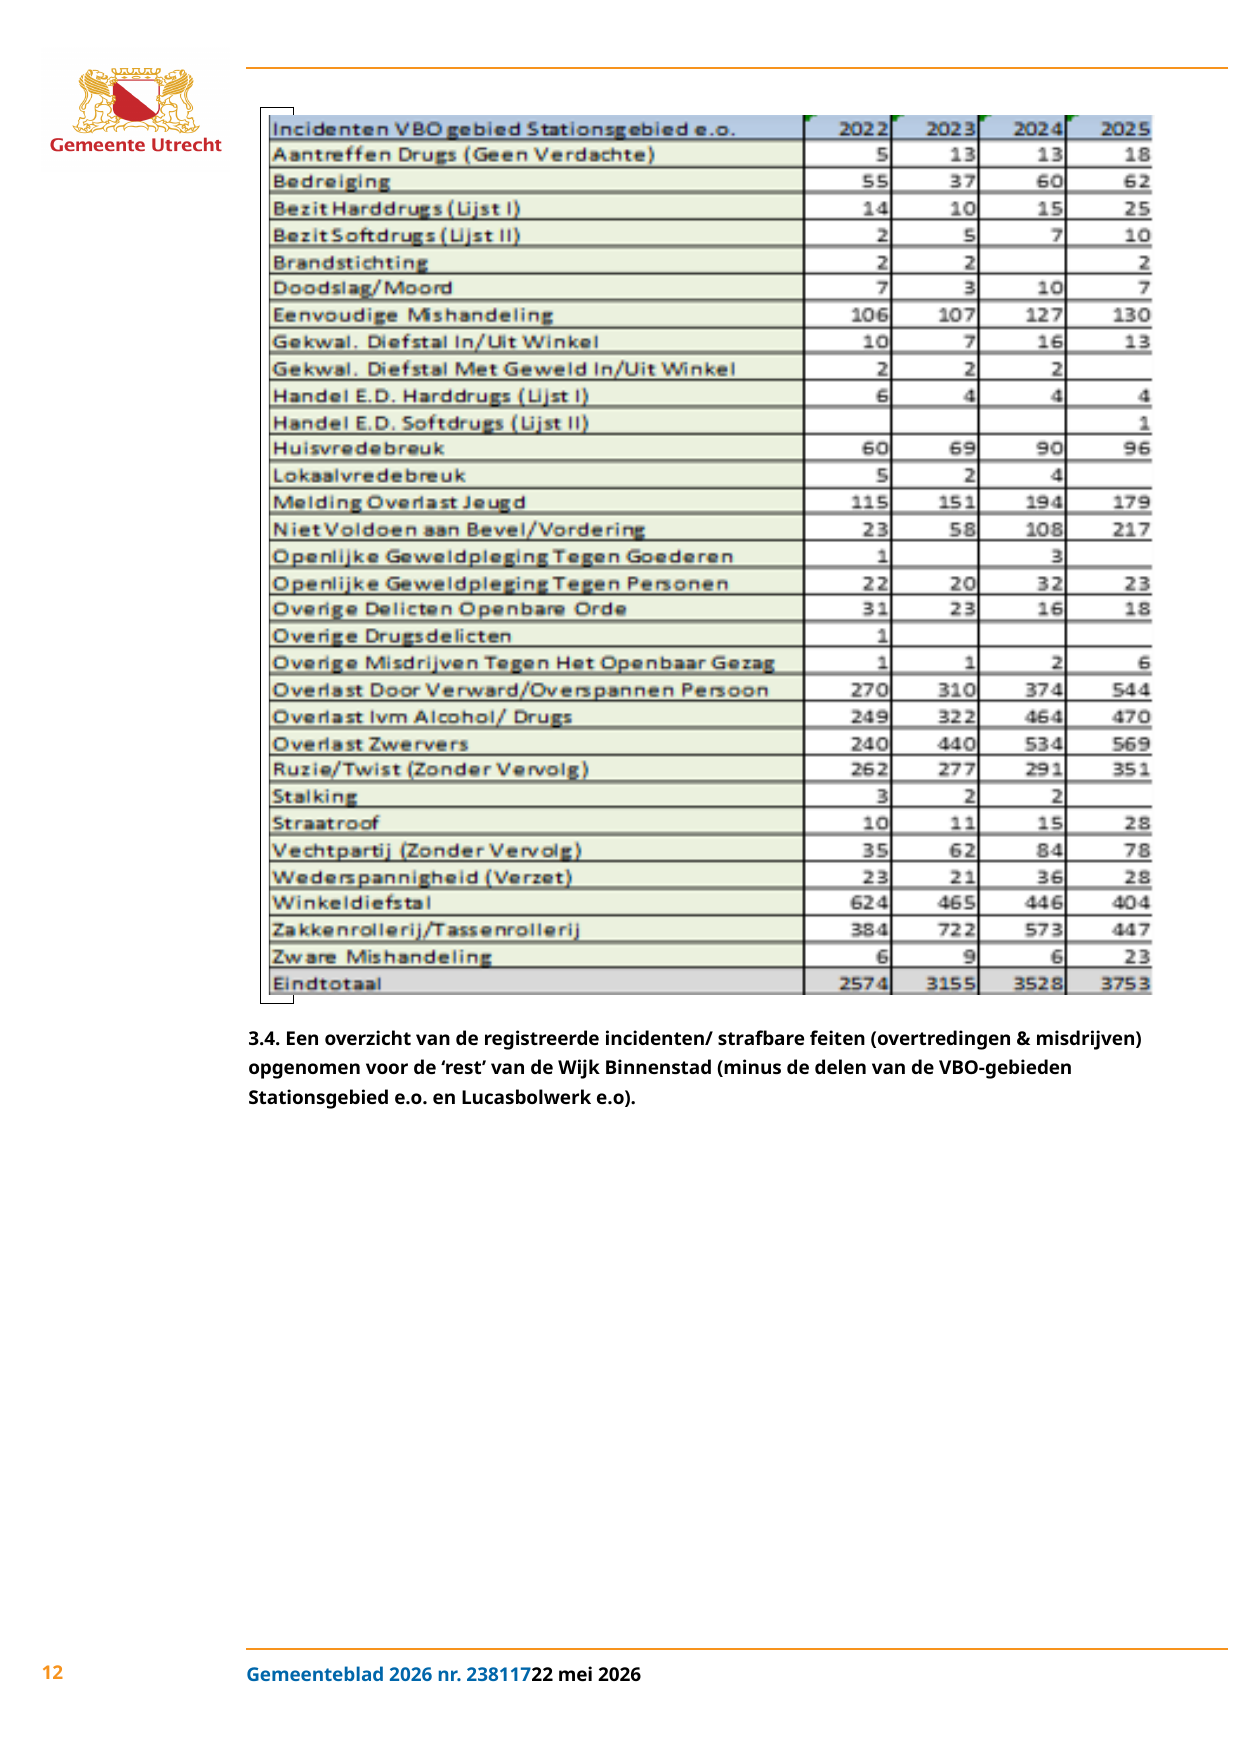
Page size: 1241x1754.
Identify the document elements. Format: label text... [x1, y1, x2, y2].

text 3.4. Een overzicht van de registreerde incidenten/ strafbare feiten (overtredingen & misdrijven) opgenomen voor de ‘rest’ van de Wijk Binnenstad (minus de delen van de VBO-gebieden Stationsgebied e.o. en Lucasbolwerk e.o). [248, 1025, 1152, 1109]
picture [268, 115, 1155, 995]
picture [41, 47, 231, 172]
